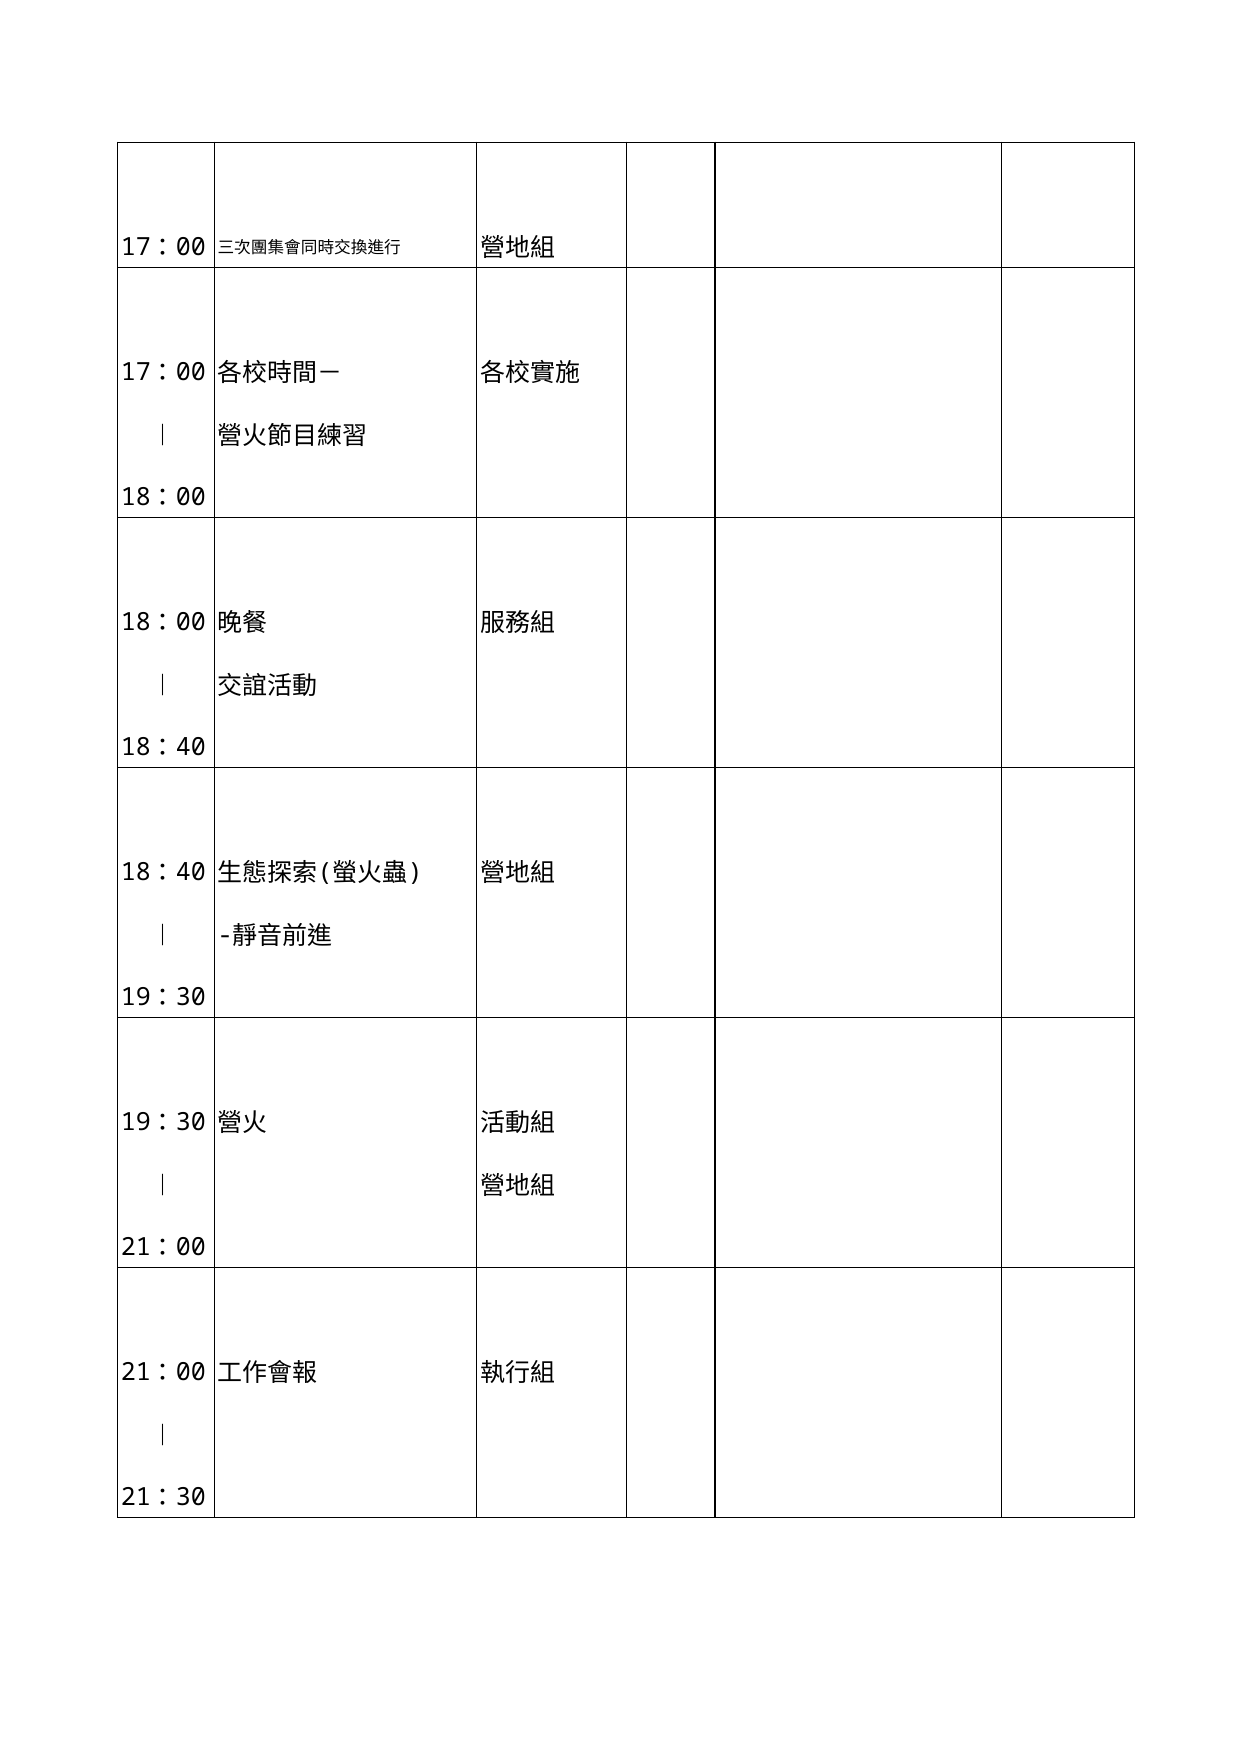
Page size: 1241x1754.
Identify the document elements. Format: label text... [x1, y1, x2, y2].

table_cell 服務組 [477, 518, 626, 767]
table_cell 晚餐 交誼活動 [215, 518, 476, 767]
table_cell 17：00 ︱ 18：00 [118, 268, 214, 517]
table_cell 19：30 ︱ 21：00 [118, 1018, 214, 1267]
table_cell 活動組 營地組 [477, 1018, 626, 1267]
table_cell [1002, 143, 1134, 267]
table_cell 營地組 [477, 143, 626, 267]
table_cell [716, 268, 1001, 517]
table_cell 21：00 ︱ 21：30 [118, 1268, 214, 1517]
table_cell [716, 143, 1001, 267]
table_cell 18：00 ︱ 18：40 [118, 518, 214, 767]
table_cell [716, 768, 1001, 1017]
table_cell 營火 [215, 1018, 476, 1267]
table_cell [716, 518, 1001, 767]
table_cell 17：00 [118, 143, 214, 267]
table_cell 營地組 [477, 768, 626, 1017]
table_cell 三次團集會同時交換進行 [215, 143, 476, 267]
table_cell 生態探索(螢火蟲) -靜音前進 [215, 768, 476, 1017]
table_cell [1002, 768, 1134, 1017]
table_cell [716, 1018, 1001, 1267]
table_cell [627, 768, 714, 1017]
table_cell [1002, 1268, 1134, 1517]
table_cell [1002, 268, 1134, 517]
table_cell [1002, 1018, 1134, 1267]
table_cell [627, 143, 714, 267]
table_cell 各校實施 [477, 268, 626, 517]
table_cell 工作會報 [215, 1268, 476, 1517]
table_cell [627, 268, 714, 517]
table_cell [627, 1268, 714, 1517]
table_cell 18：40 ︱ 19：30 [118, 768, 214, 1017]
table_cell [1002, 518, 1134, 767]
table_cell 執行組 [477, 1268, 626, 1517]
table_cell [716, 1268, 1001, 1517]
table_cell [627, 518, 714, 767]
table_cell [627, 1018, 714, 1267]
table_cell 各校時間－ 營火節目練習 [215, 268, 476, 517]
